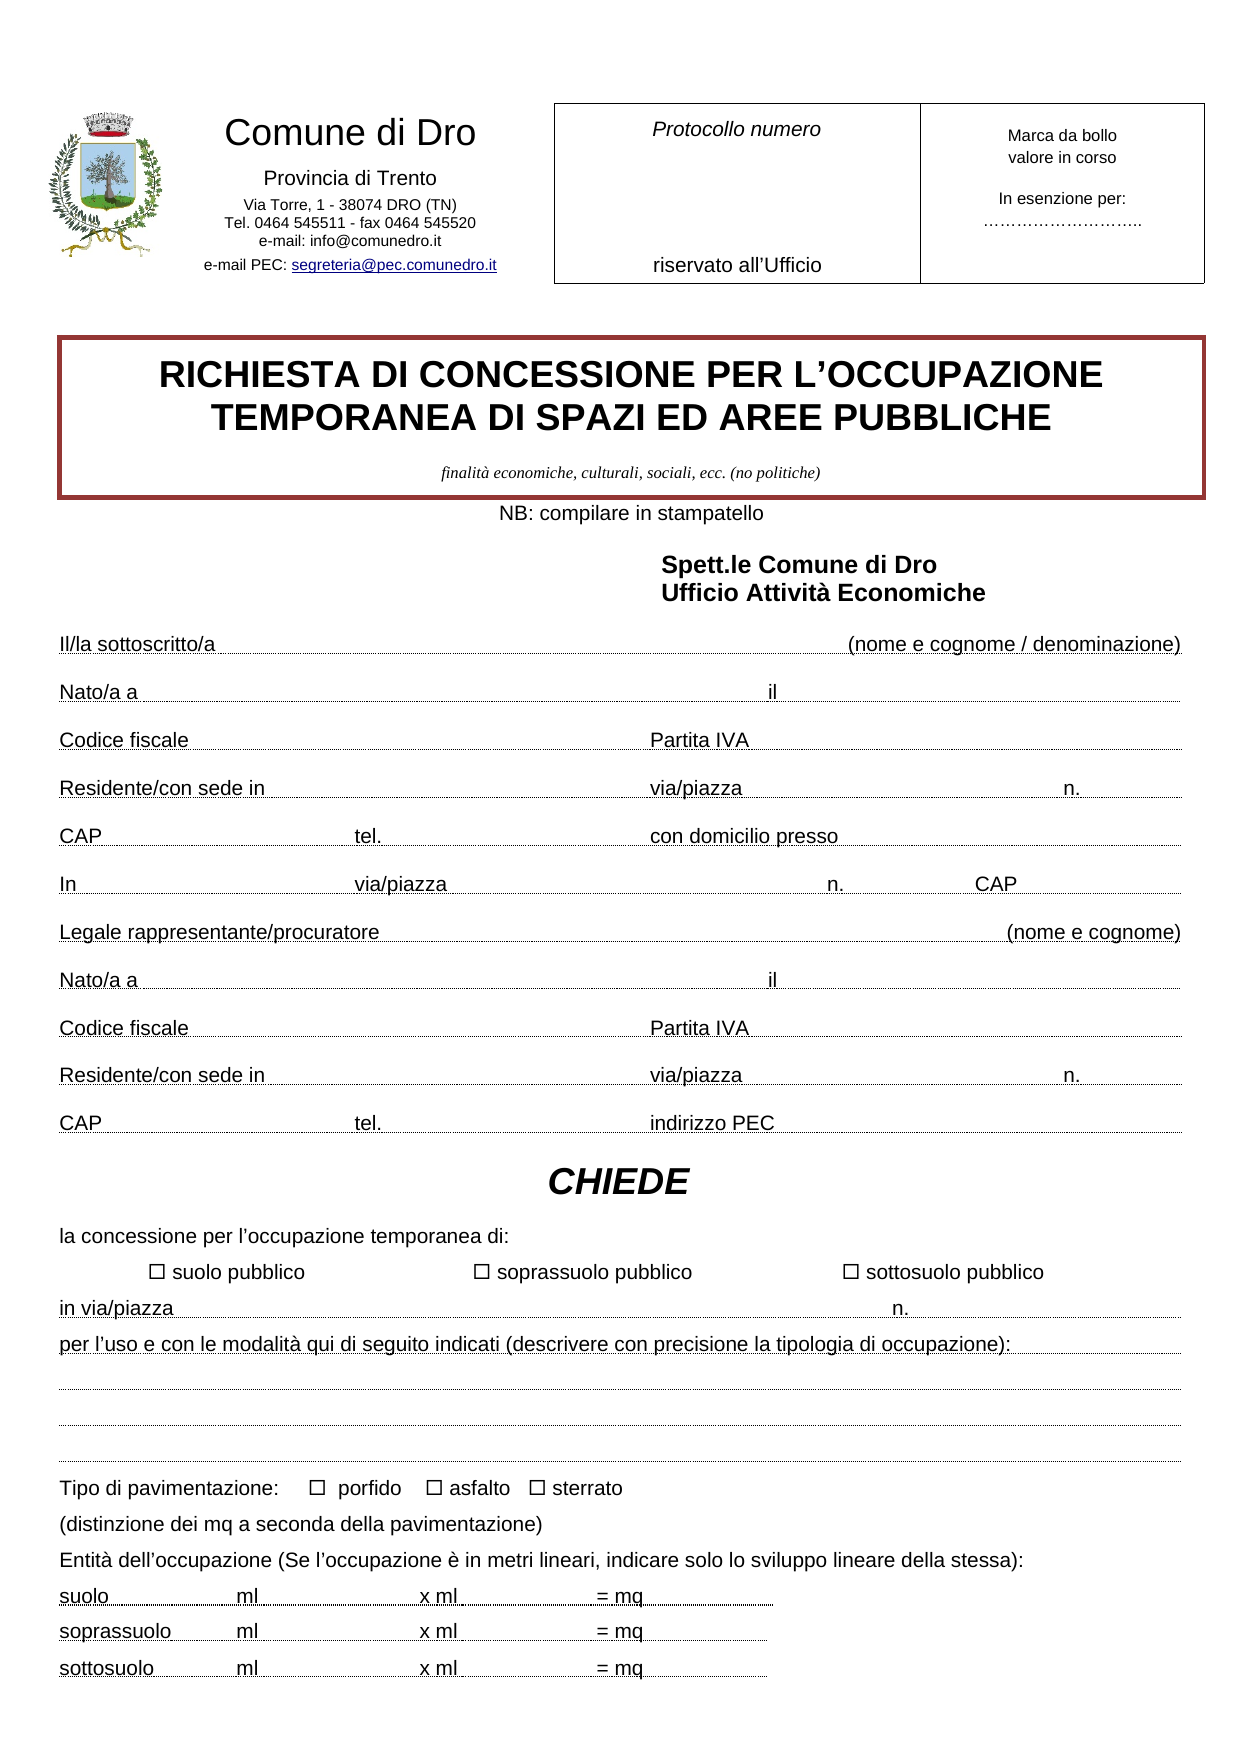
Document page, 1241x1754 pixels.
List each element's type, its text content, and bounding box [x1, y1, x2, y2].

table_header [59, 103, 176, 283]
text Tipo di pavimentazione:  porfido  asfalto  sterrato [59, 1476, 1181, 1499]
text CAP tel. con domicilio presso [59, 824, 1181, 848]
text soprassuolo ml x ml = mq [59, 1619, 1181, 1643]
table_header Marca da bollo valore in corso In esenzione per: ……………………….. [921, 104, 1204, 283]
table_cell NB: compilare in stampatello [59, 500, 1204, 524]
text per l’uso e con le modalità qui di seguito indicati (descrivere con precisione la tipologia di occupazione): [59, 1332, 1181, 1356]
table_cell [1021, 284, 1050, 335]
text la concessione per l’occupazione temporanea di: [59, 1224, 1181, 1248]
table_cell [220, 283, 1021, 335]
table_header [525, 103, 554, 283]
text Entità dell’occupazione (Se l’occupazione è in metri lineari, indicare solo lo sviluppo lineare della stessa): [59, 1547, 1181, 1571]
subtitle CHIEDE [59, 1159, 1181, 1202]
text Codice fiscale Partita IVA [59, 728, 1181, 752]
text In via/piazza n. CAP [59, 872, 1181, 896]
text Nato/a a il [59, 680, 1181, 704]
text Codice fiscale Partita IVA [59, 1015, 1181, 1039]
text Residente/con sede in via/piazza n. [59, 776, 1181, 800]
table_cell [59, 283, 219, 335]
text Nato/a a il [59, 967, 1181, 991]
table_cell [1050, 284, 1204, 335]
table_cell RICHIESTA DI CONCESSIONE PER L’OCCUPAZIONE TEMPORANEA DI SPAZI ED AREE PUBBLICHE finalità economiche, culturali, sociali, ecc. (no politiche) [62, 340, 1202, 495]
text in via/piazza n. [59, 1296, 1181, 1320]
table_cell Spett.le Comune di Dro Ufficio Attività Economiche [59, 525, 1204, 632]
table_header Protocollo numero riservato all’Ufficio [555, 104, 920, 283]
text  suolo pubblico  soprassuolo pubblico  sottosuolo pubblico [148, 1260, 1181, 1284]
text CAP tel. indirizzo PEC [59, 1111, 1181, 1135]
text suolo ml x ml = mq [59, 1583, 1181, 1607]
text Legale rappresentante/procuratore (nome e cognome) [59, 919, 1181, 943]
text sottosuolo ml x ml = mq [59, 1655, 1181, 1679]
table_header Comune di Dro Provincia di Trento Via Torre, 1 - 38074 DRO (TN) Tel. 0464 545511 - fax 0464 545520 e-mail: info@comunedro.it e-mail PEC: segreteria@pec.comunedro.it [176, 103, 525, 283]
text (distinzione dei mq a seconda della pavimentazione) [59, 1512, 1181, 1536]
text Residente/con sede in via/piazza n. [59, 1063, 1181, 1087]
text Il/la sottoscritto/a (nome e cognome / denominazione) [59, 632, 1181, 656]
